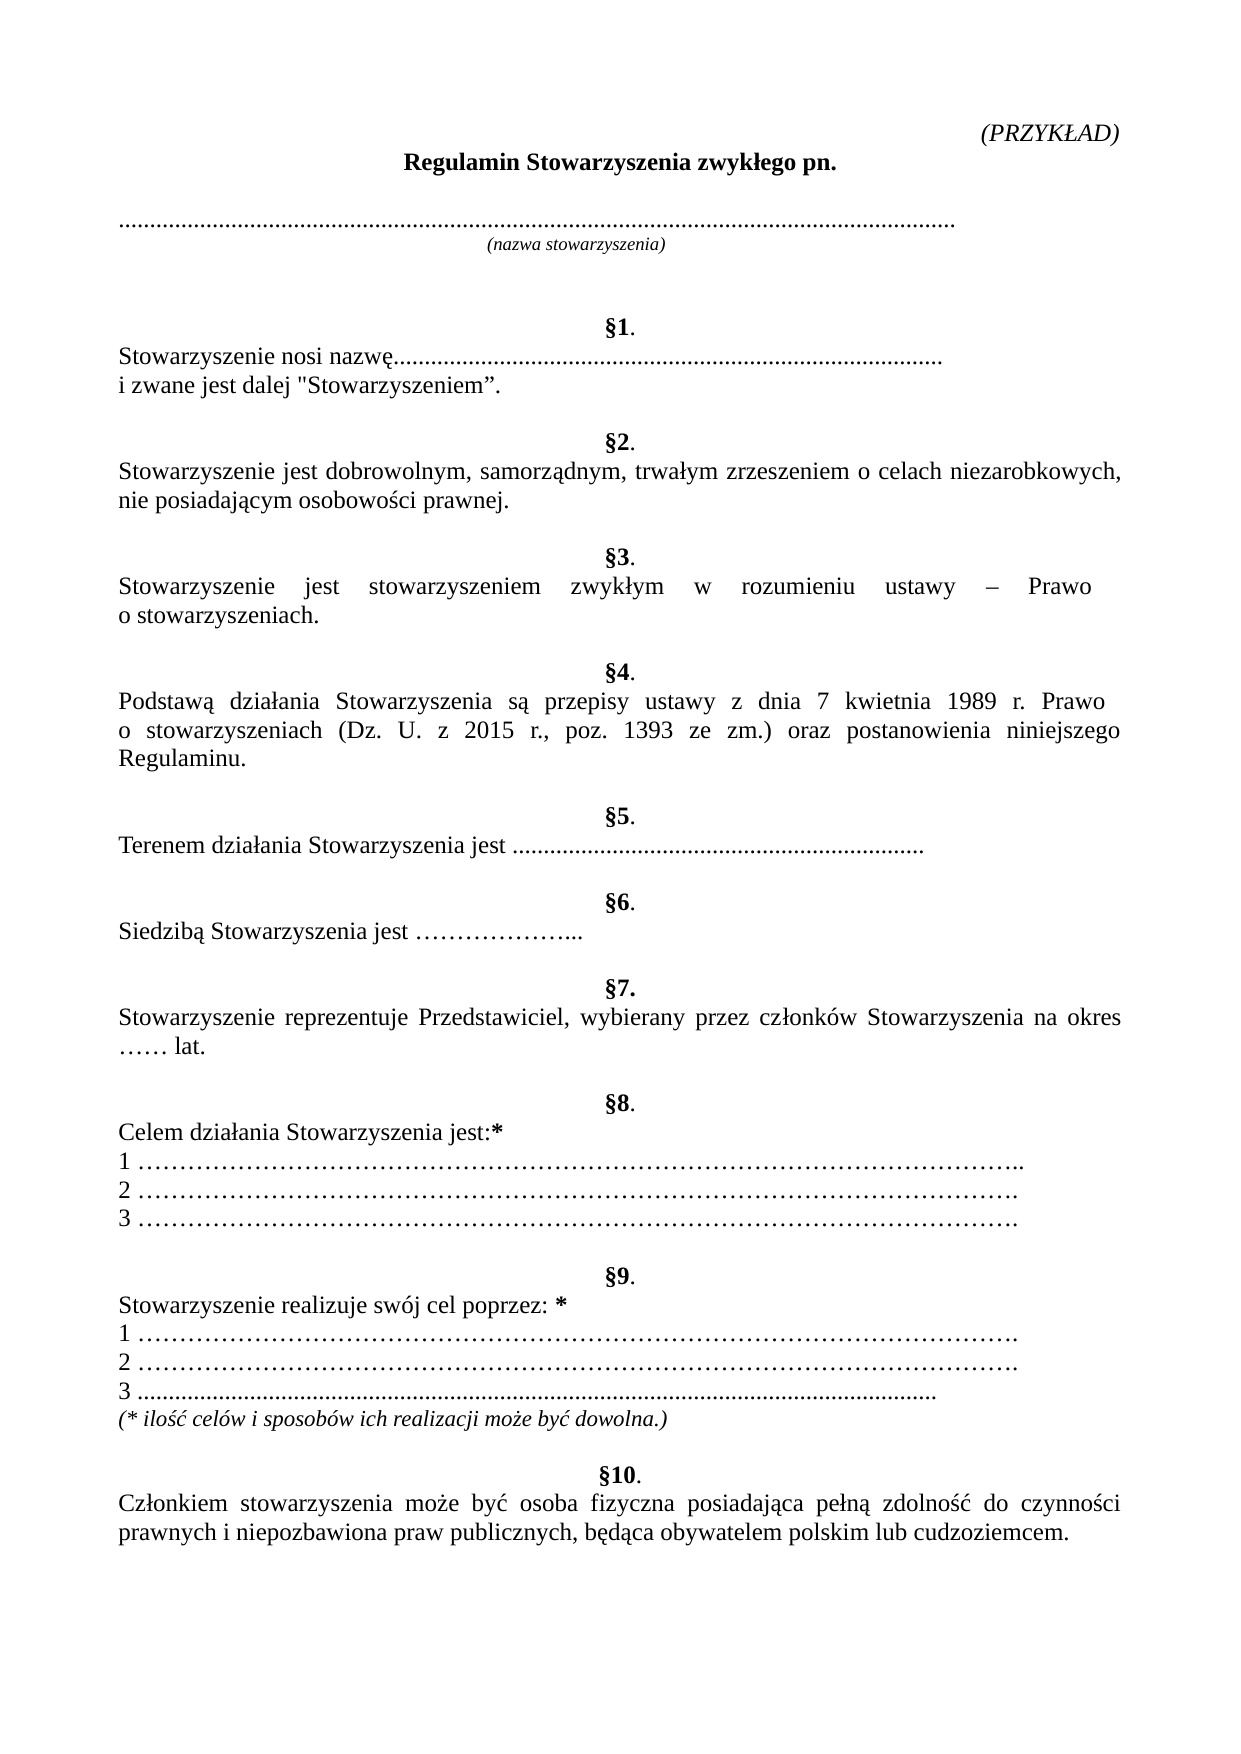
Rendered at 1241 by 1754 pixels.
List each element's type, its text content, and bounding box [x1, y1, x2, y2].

text Stowarzyszenie jest stowarzyszeniem zwykłym w rozumieniu ustawy – Prawo o stowarzyszeniach. [118, 571, 1122, 628]
text ...................................................................................................................................... [118, 204, 1122, 233]
text §5. [118, 801, 1122, 830]
text Stowarzyszenie reprezentuje Przedstawiciel, wybierany przez członków Stowarzyszenia na okres …… lat. [118, 1002, 1122, 1060]
text (* ilość celów i sposobów ich realizacji może być dowolna.) [118, 1405, 1122, 1431]
text 3 ……………………………………………………………………………………………. [118, 1203, 1122, 1232]
text §10. [118, 1460, 1122, 1488]
text Stowarzyszenie jest dobrowolnym, samorządnym, trwałym zrzeszeniem o celach niezarobkowych, nie posiadającym osobowości prawnej. [118, 456, 1122, 513]
text §3. [118, 542, 1122, 571]
text Celem działania Stowarzyszenia jest:* [118, 1117, 1122, 1146]
text Terenem działania Stowarzyszenia jest .................................................................. [118, 830, 1122, 858]
text 3 ................................................................................................................................ [118, 1376, 1122, 1405]
text §7. [118, 973, 1122, 1002]
text (nazwa stowarzyszenia) [413, 233, 1122, 255]
text 2 ……………………………………………………………………………………………. [118, 1347, 1122, 1376]
text Stowarzyszenie nosi nazwę........................................................................................ [118, 341, 1122, 370]
text §1. [118, 312, 1122, 341]
text §6. [118, 887, 1122, 916]
text Członkiem stowarzyszenia może być osoba fizyczna posiadająca pełną zdolność do czynności prawnych i niepozbawiona praw publicznych, będąca obywatelem polskim lub cudzoziemcem. [118, 1488, 1122, 1546]
text i zwane jest dalej "Stowarzyszeniem”. [118, 370, 1122, 398]
text Regulamin Stowarzyszenia zwykłego pn. [118, 147, 1122, 176]
text §9. [118, 1261, 1122, 1290]
text 1 ……………………………………………………………………………………………. [118, 1318, 1122, 1347]
text Podstawą działania Stowarzyszenia są przepisy ustawy z dnia 7 kwietnia 1989 r. Prawo o stowarzyszeniach (Dz. U. z 2015 r., poz. 1393 ze zm.) oraz postanowienia niniejszego Regulaminu. [118, 686, 1122, 772]
text (PRZYKŁAD) [118, 118, 1122, 147]
text Siedzibą Stowarzyszenia jest ………………... [118, 916, 1122, 945]
text 2 ……………………………………………………………………………………………. [118, 1175, 1122, 1203]
text 1 …………………………………………………………………………………………….. [118, 1146, 1122, 1175]
text Stowarzyszenie realizuje swój cel poprzez: * [118, 1290, 1122, 1318]
text §2. [118, 427, 1122, 456]
text §8. [118, 1088, 1122, 1117]
text §4. [118, 657, 1122, 686]
